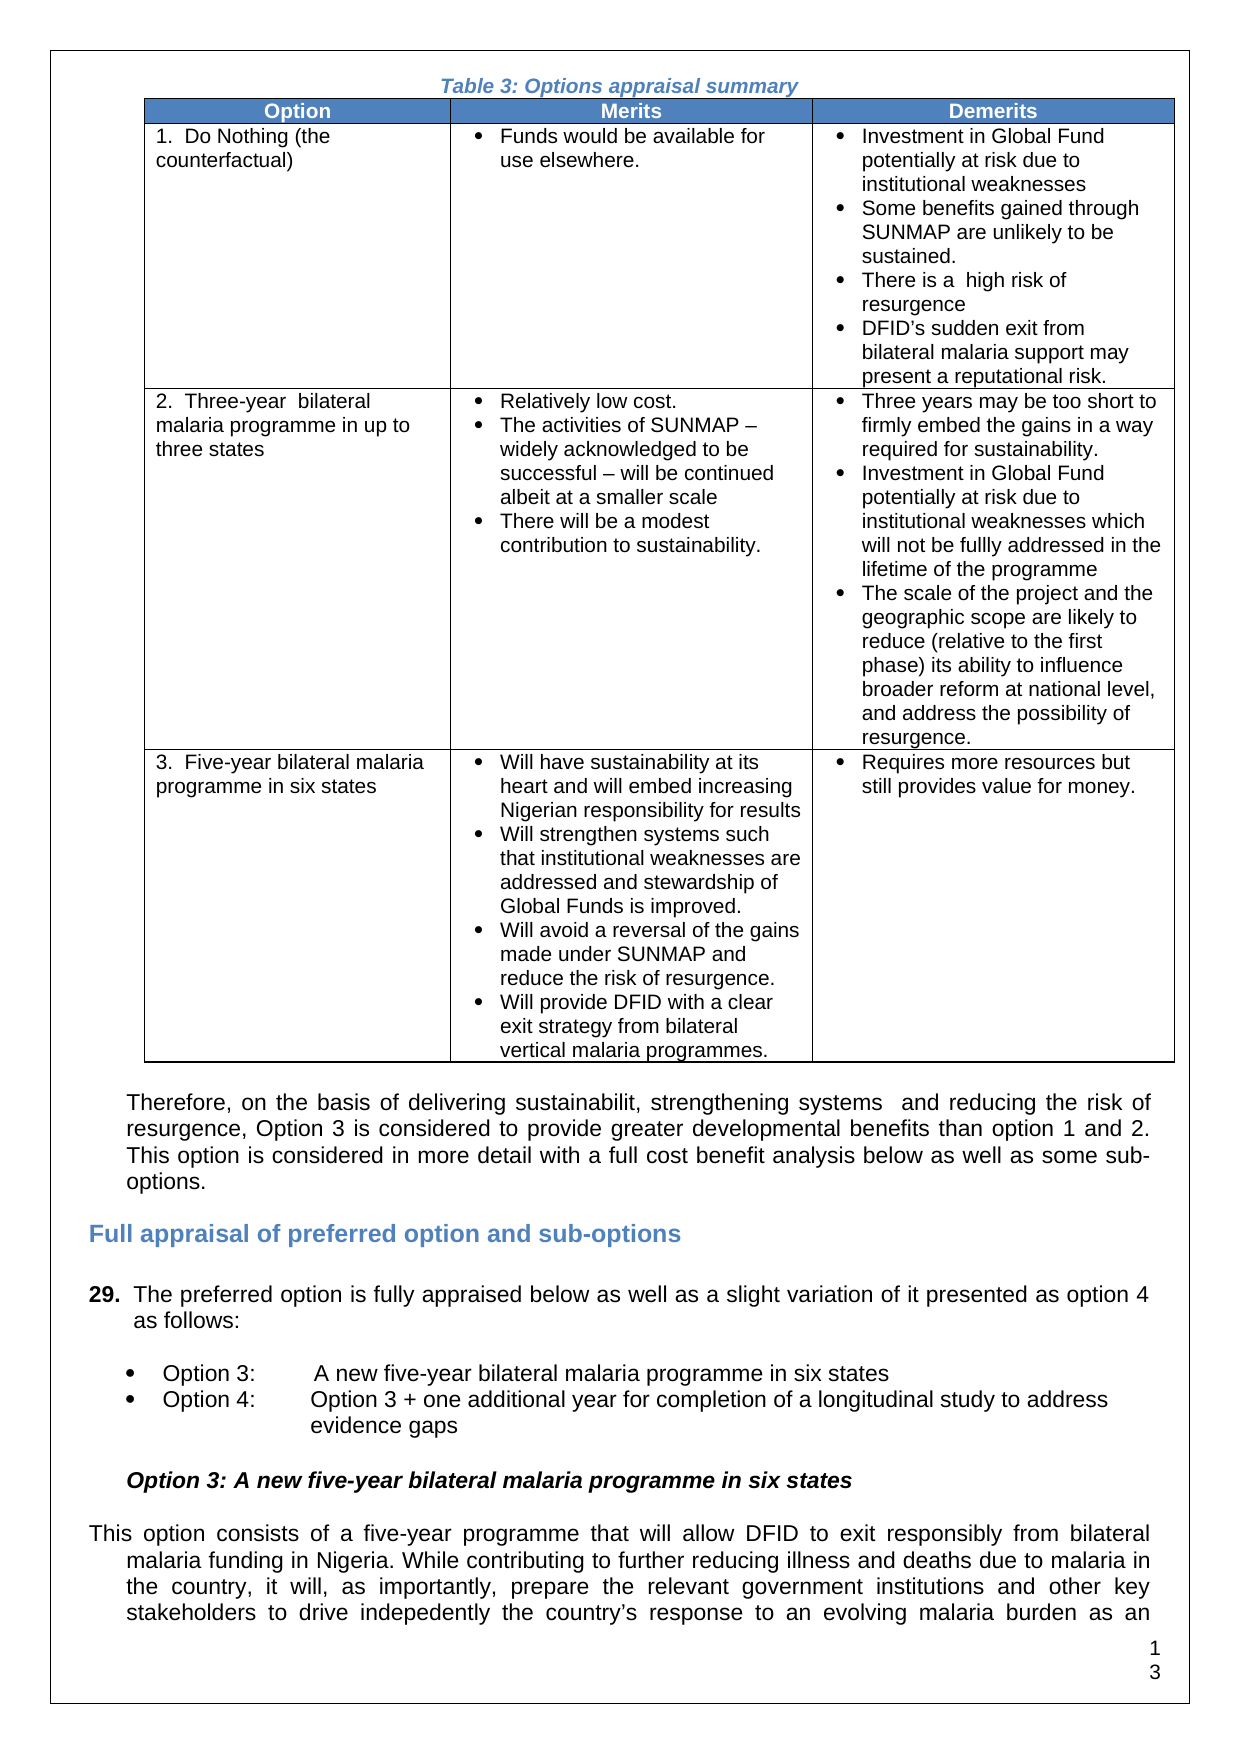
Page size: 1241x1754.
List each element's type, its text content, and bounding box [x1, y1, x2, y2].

table_header Merits [451, 99, 812, 123]
table_cell Relatively low cost. The activities of SUNMAP – widely acknowledged to be successful – will be continued albeit at a smaller scale There will be a modest contribution to sustainability. [451, 389, 812, 748]
list The preferred option is fully appraised below as well as a slight variation of it presented as option 4 as follows: [89, 1281, 1152, 1333]
text Table 3: Options appraisal summary [89, 74, 1152, 98]
table_cell Will have sustainability at its heart and will embed increasing Nigerian responsibility for results Will strengthen systems such that institutional weaknesses are addressed and stewardship of Global Funds is improved. Will avoid a reversal of the gains made under SUNMAP and reduce the risk of resurgence. Will provide DFID with a clear exit strategy from bilateral vertical malaria programmes. [451, 750, 812, 1061]
table_header Option [145, 99, 450, 123]
list Option 4: Option 3 + one additional year for completion of a longitudinal study to address evidence gaps [126, 1386, 1152, 1439]
text Therefore, on the basis of delivering sustainabilit, strengthening systems and reducing the risk of resurgence, Option 3 is considered to provide greater developmental benefits than option 1 and 2. This option is considered in more detail with a full cost benefit analysis below as well as some sub-options. [126, 1089, 1152, 1194]
table_cell 2. Three-year bilateral malaria programme in up to three states [145, 389, 450, 748]
table_cell Three years may be too short to firmly embed the gains in a way required for sustainability. Investment in Global Fund potentially at risk due to institutional weaknesses which will not be fullly addressed in the lifetime of the programme The scale of the project and the geographic scope are likely to reduce (relative to the first phase) its ability to influence broader reform at national level, and address the possibility of resurgence. [813, 389, 1174, 748]
list Option 3: A new five-year bilateral malaria programme in six states [126, 1360, 1152, 1386]
table_cell Requires more resources but still provides value for money. [813, 750, 1174, 1061]
table_cell Funds would be available for use elsewhere. [451, 124, 812, 388]
table_cell Investment in Global Fund potentially at risk due to institutional weaknesses Some benefits gained through SUNMAP are unlikely to be sustained. There is a high risk of resurgence DFID’s sudden exit from bilateral malaria support may present a reputational risk. [813, 124, 1174, 388]
subtitle Full appraisal of preferred option and sub-options [89, 1219, 1152, 1248]
table_cell 3. Five-year bilateral malaria programme in six states [145, 750, 450, 1061]
table_cell 1. Do Nothing (the counterfactual) [145, 124, 450, 388]
text Option 3: A new five-year bilateral malaria programme in six states [126, 1465, 1152, 1494]
text This option consists of a five-year programme that will allow DFID to exit responsibly from bilateral malaria funding in Nigeria. While contributing to further reducing illness and deaths due to malaria in the country, it will, as importantly, prepare the relevant government institutions and other key stakeholders to drive indepedently the country’s response to an evolving malaria burden as an [89, 1520, 1152, 1626]
table_header Demerits [813, 99, 1174, 123]
